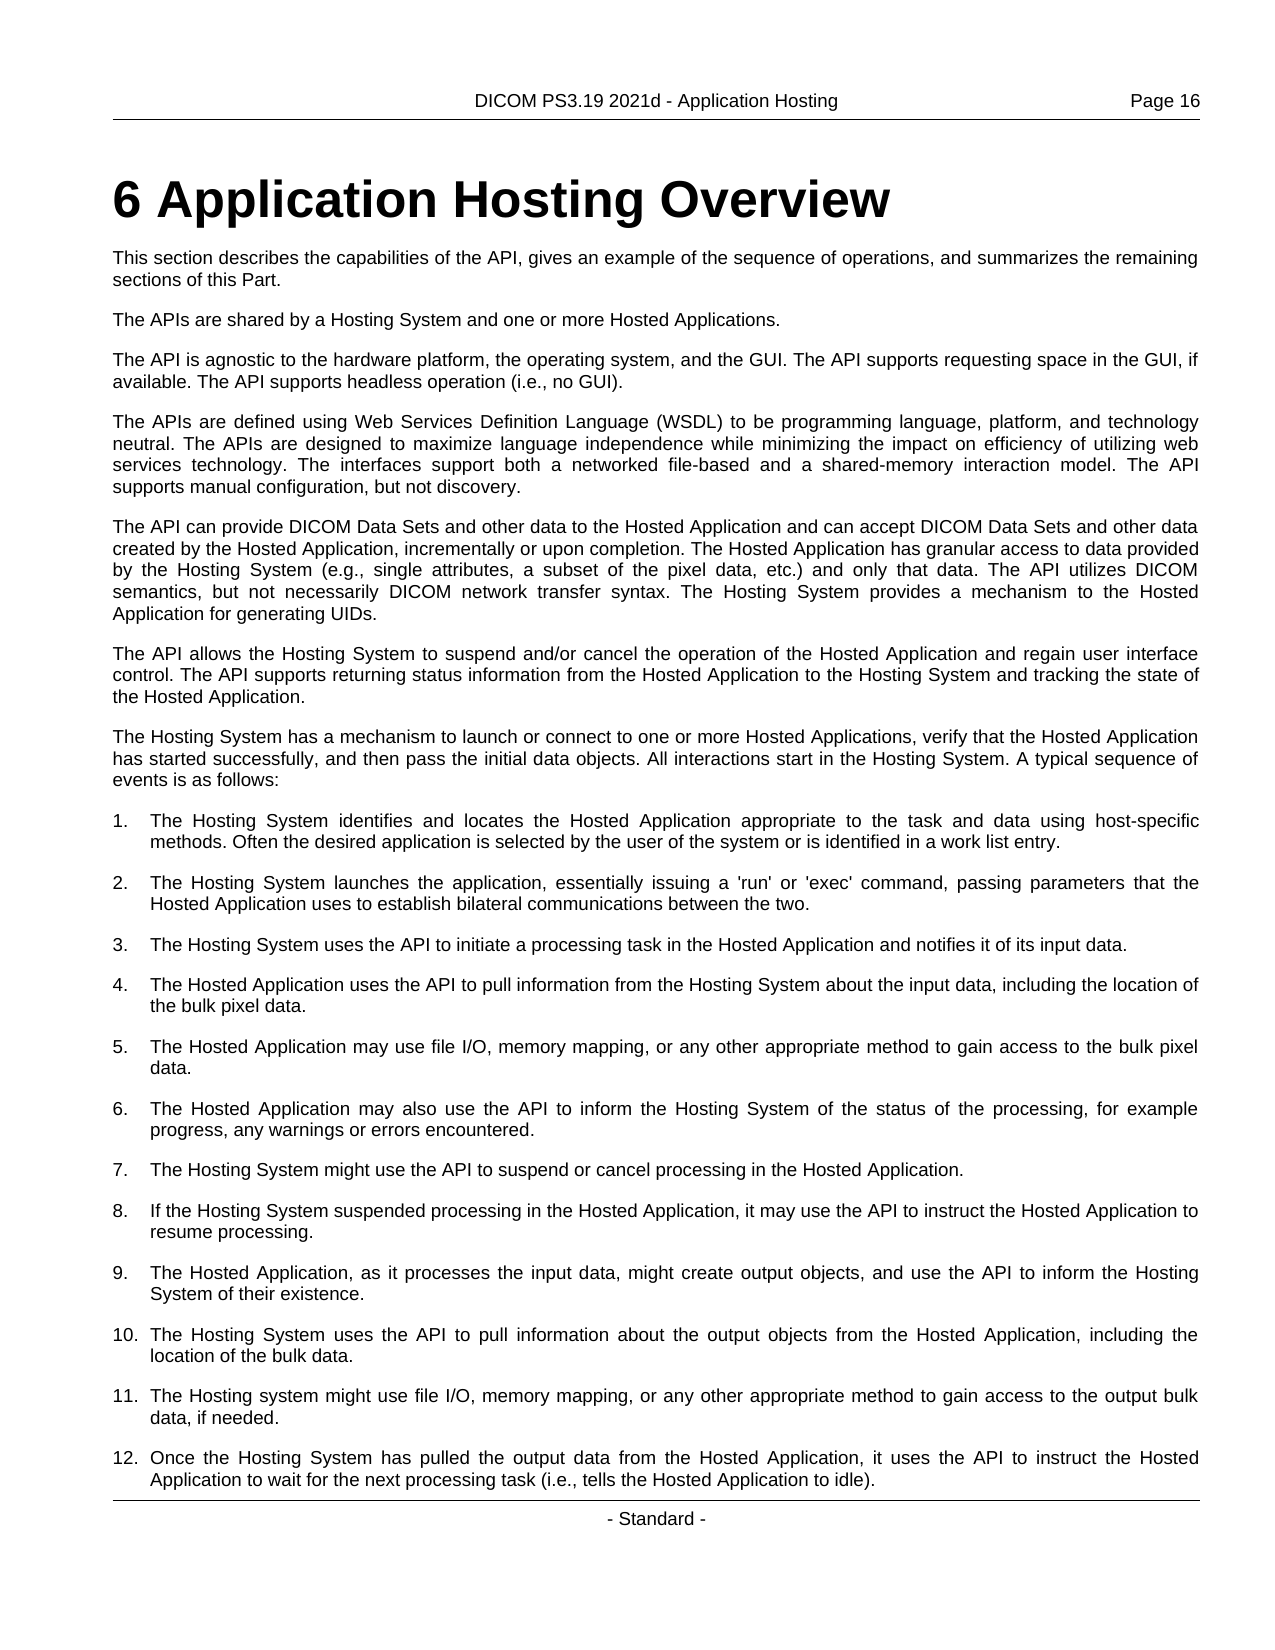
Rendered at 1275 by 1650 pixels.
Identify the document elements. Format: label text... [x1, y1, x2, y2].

text The APIs are defined using Web Services Definition Language (WSDL) to be programming language, platform, and technology neutral. The APIs are designed to maximize language independence while minimizing the impact on efficiency of utilizing web services technology. The interfaces support both a networked file-based and a shared-memory interaction model. The API supports manual configuration, but not discovery. [112, 411, 1200, 497]
text 2. The Hosting System launches the application, essentially issuing a 'run' or 'exec' command, passing parameters that the Hosted Application uses to establish bilateral communications between the two. [112, 871, 1200, 914]
text 11. The Hosting system might use file I/O, memory mapping, or any other appropriate method to gain access to the output bulk data, if needed. [112, 1385, 1200, 1428]
text 1. The Hosting System identifies and locates the Hosted Application appropriate to the task and data using host-specific methods. Often the desired application is selected by the user of the system or is identified in a work list entry. [112, 809, 1200, 853]
text 5. The Hosted Application may use file I/O, memory mapping, or any other appropriate method to gain access to the bulk pixel data. [112, 1036, 1200, 1079]
text 9. The Hosted Application, as it processes the input data, might create output objects, and use the API to inform the Hosting System of their existence. [112, 1261, 1200, 1304]
text The API is agnostic to the hardware platform, the operating system, and the GUI. The API supports requesting space in the GUI, if available. The API supports headless operation (i.e., no GUI). [112, 349, 1200, 392]
text This section describes the capabilities of the API, gives an example of the sequence of operations, and summarizes the remaining sections of this Part. [112, 247, 1200, 290]
text The API can provide DICOM Data Sets and other data to the Hosted Application and can accept DICOM Data Sets and other data created by the Hosted Application, incrementally or upon completion. The Hosted Application has granular access to data provided by the Hosting System (e.g., single attributes, a subset of the pixel data, etc.) and only that data. The API utilizes DICOM semantics, but not necessarily DICOM network transfer syntax. The Hosting System provides a mechanism to the Hosted Application for generating UIDs. [112, 516, 1200, 624]
text 7. The Hosting System might use the API to suspend or cancel processing in the Hosted Application. [112, 1159, 1200, 1181]
text 10. The Hosting System uses the API to pull information about the output objects from the Hosted Application, including the location of the bulk data. [112, 1323, 1200, 1366]
text 12. Once the Hosting System has pulled the output data from the Hosted Application, it uses the API to instruct the Hosted Application to wait for the next processing task (i.e., tells the Hosted Application to idle). [112, 1447, 1200, 1490]
text The API allows the Hosting System to suspend and/or cancel the operation of the Hosted Application and regain user interface control. The API supports returning status information from the Hosted Application to the Hosting System and tracking the state of the Hosted Application. [112, 643, 1200, 707]
text 4. The Hosted Application uses the API to pull information from the Hosting System about the input data, including the location of the bulk pixel data. [112, 974, 1200, 1017]
text 6. The Hosted Application may also use the API to inform the Hosting System of the status of the processing, for example progress, any warnings or errors encountered. [112, 1097, 1200, 1141]
text 8. If the Hosting System suspended processing in the Hosted Application, it may use the API to instruct the Hosted Application to resume processing. [112, 1199, 1200, 1243]
text 6 Application Hosting Overview [112, 169, 1200, 228]
text 3. The Hosting System uses the API to initiate a processing task in the Hosted Application and notifies it of its input data. [112, 933, 1200, 955]
text The Hosting System has a mechanism to launch or connect to one or more Hosted Applications, verify that the Hosted Application has started successfully, and then pass the initial data objects. All interactions start in the Hosting System. A typical sequence of events is as follows: [112, 726, 1200, 791]
text The APIs are shared by a Hosting System and one or more Hosted Applications. [112, 309, 1200, 331]
